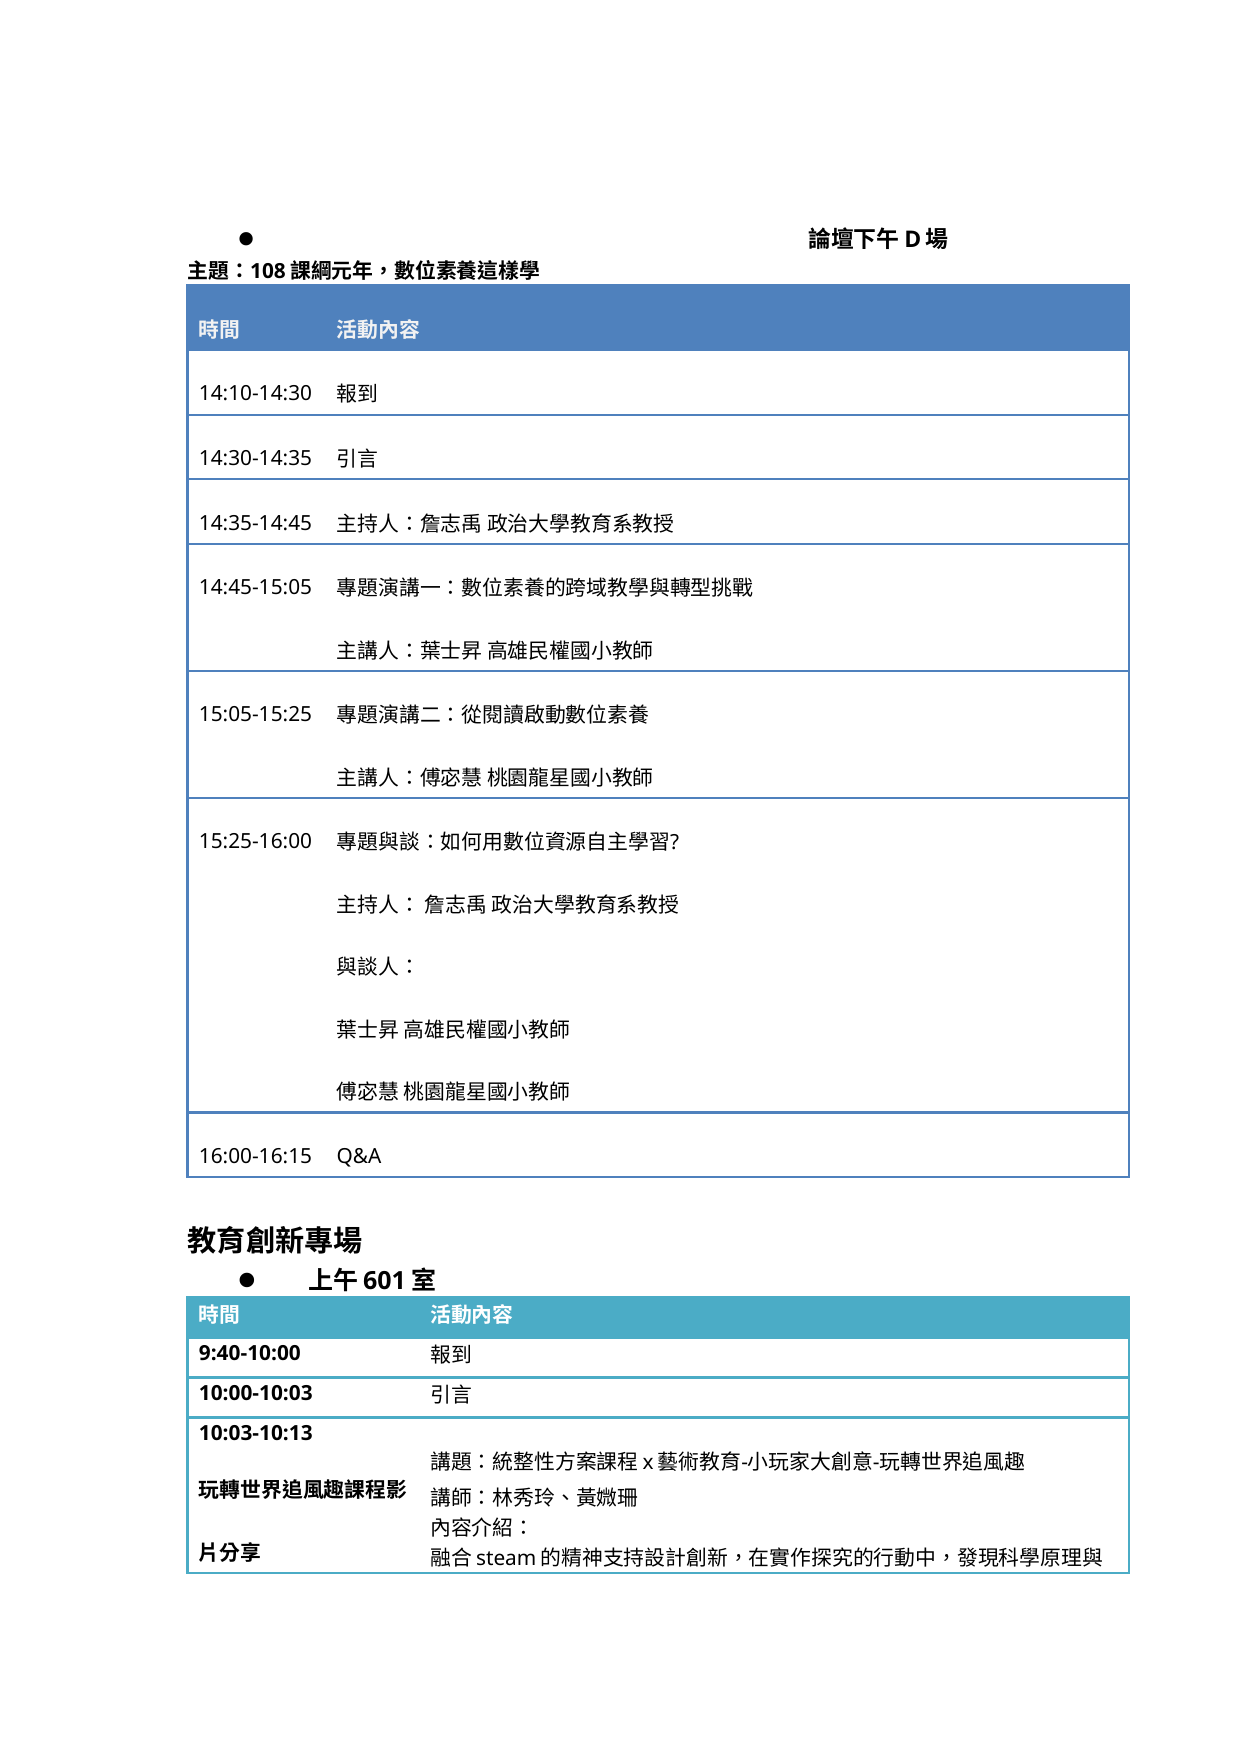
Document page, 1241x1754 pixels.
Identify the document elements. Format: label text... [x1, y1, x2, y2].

table_header 時間 [189, 1299, 419, 1336]
list 論壇下午D場 [237, 221, 1053, 254]
table_cell 14:30-14:35 [189, 416, 325, 478]
table_cell 10:03-10:13 玩轉世界追風趣課程影片分享 [189, 1419, 419, 1572]
table_cell 15:25-16:00 [189, 799, 325, 1111]
table_cell 引言 [325, 416, 1128, 478]
table_cell 14:45-15:05 [189, 545, 325, 670]
table_cell 16:00-16:15 [189, 1114, 325, 1176]
table_cell 講題：統整性方案課程x藝術教育-小玩家大創意-玩轉世界追風趣 講師：林秀玲、黃媺珊 內容介紹： 融合steam的精神支持設計創新，在實作探究的行動中，發現科學原理與 [419, 1419, 1128, 1572]
table_cell Q&A [325, 1114, 1128, 1176]
table_cell 報到 [419, 1339, 1128, 1376]
table_cell 報到 [325, 351, 1128, 413]
table_cell 專題與談：如何用數位資源自主學習? 主持人： 詹志禹 政治大學教育系教授 與談人： 葉士昇 高雄民權國小教師 傅宓慧 桃園龍星國小教師 [325, 799, 1128, 1111]
text 教育創新專場 [187, 1218, 1053, 1260]
table_cell 專題演講一：數位素養的跨域教學與轉型挑戰 主講人：葉士昇 高雄民權國小教師 [325, 545, 1128, 670]
table_cell 主持人：詹志禹 政治大學教育系教授 [325, 480, 1128, 543]
table_cell 10:00-10:03 [189, 1379, 419, 1416]
table_cell 14:35-14:45 [189, 480, 325, 543]
table_header 活動內容 [325, 286, 1128, 349]
table_cell 14:10-14:30 [189, 351, 325, 413]
text 主題：108課綱元年，數位素養這樣學 [187, 254, 1053, 284]
table_cell 9:40-10:00 [189, 1339, 419, 1376]
table_header 時間 [189, 286, 325, 349]
table_cell 15:05-15:25 [189, 672, 325, 797]
table_cell 專題演講二：從閱讀啟動數位素養 主講人：傅宓慧 桃園龍星國小教師 [325, 672, 1128, 797]
list 上午601室 [237, 1260, 1053, 1296]
table_header 活動內容 [419, 1299, 1128, 1336]
table_cell 引言 [419, 1379, 1128, 1416]
